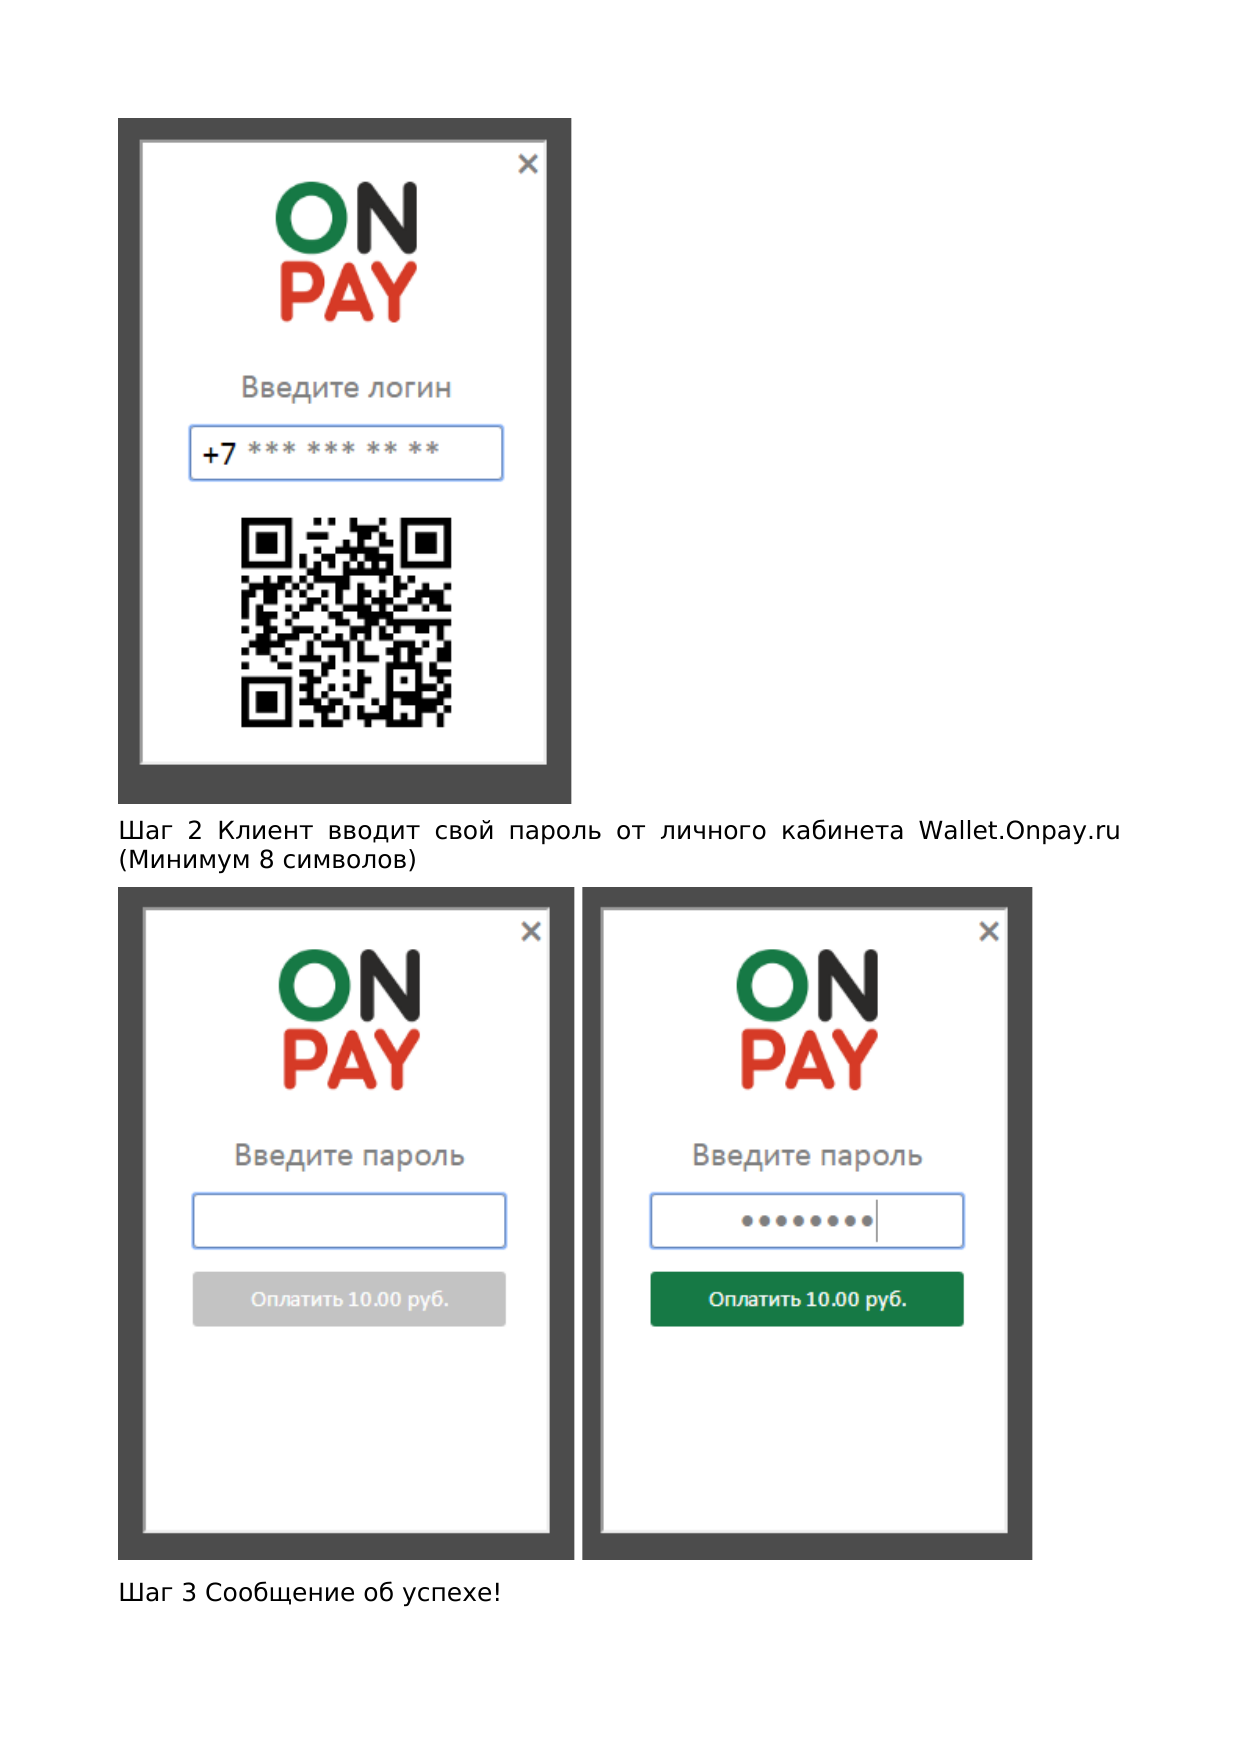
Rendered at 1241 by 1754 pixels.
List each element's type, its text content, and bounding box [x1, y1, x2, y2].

text Шаг 3 Сообщение об успехе! [118, 1578, 1122, 1607]
picture [118, 118, 572, 804]
picture [118, 887, 575, 1560]
picture [582, 887, 1033, 1560]
text Шаг 2 Клиент вводит свой пароль от личного кабинета Wallet.Onpay.ru (Минимум 8 символов) [118, 817, 1122, 875]
